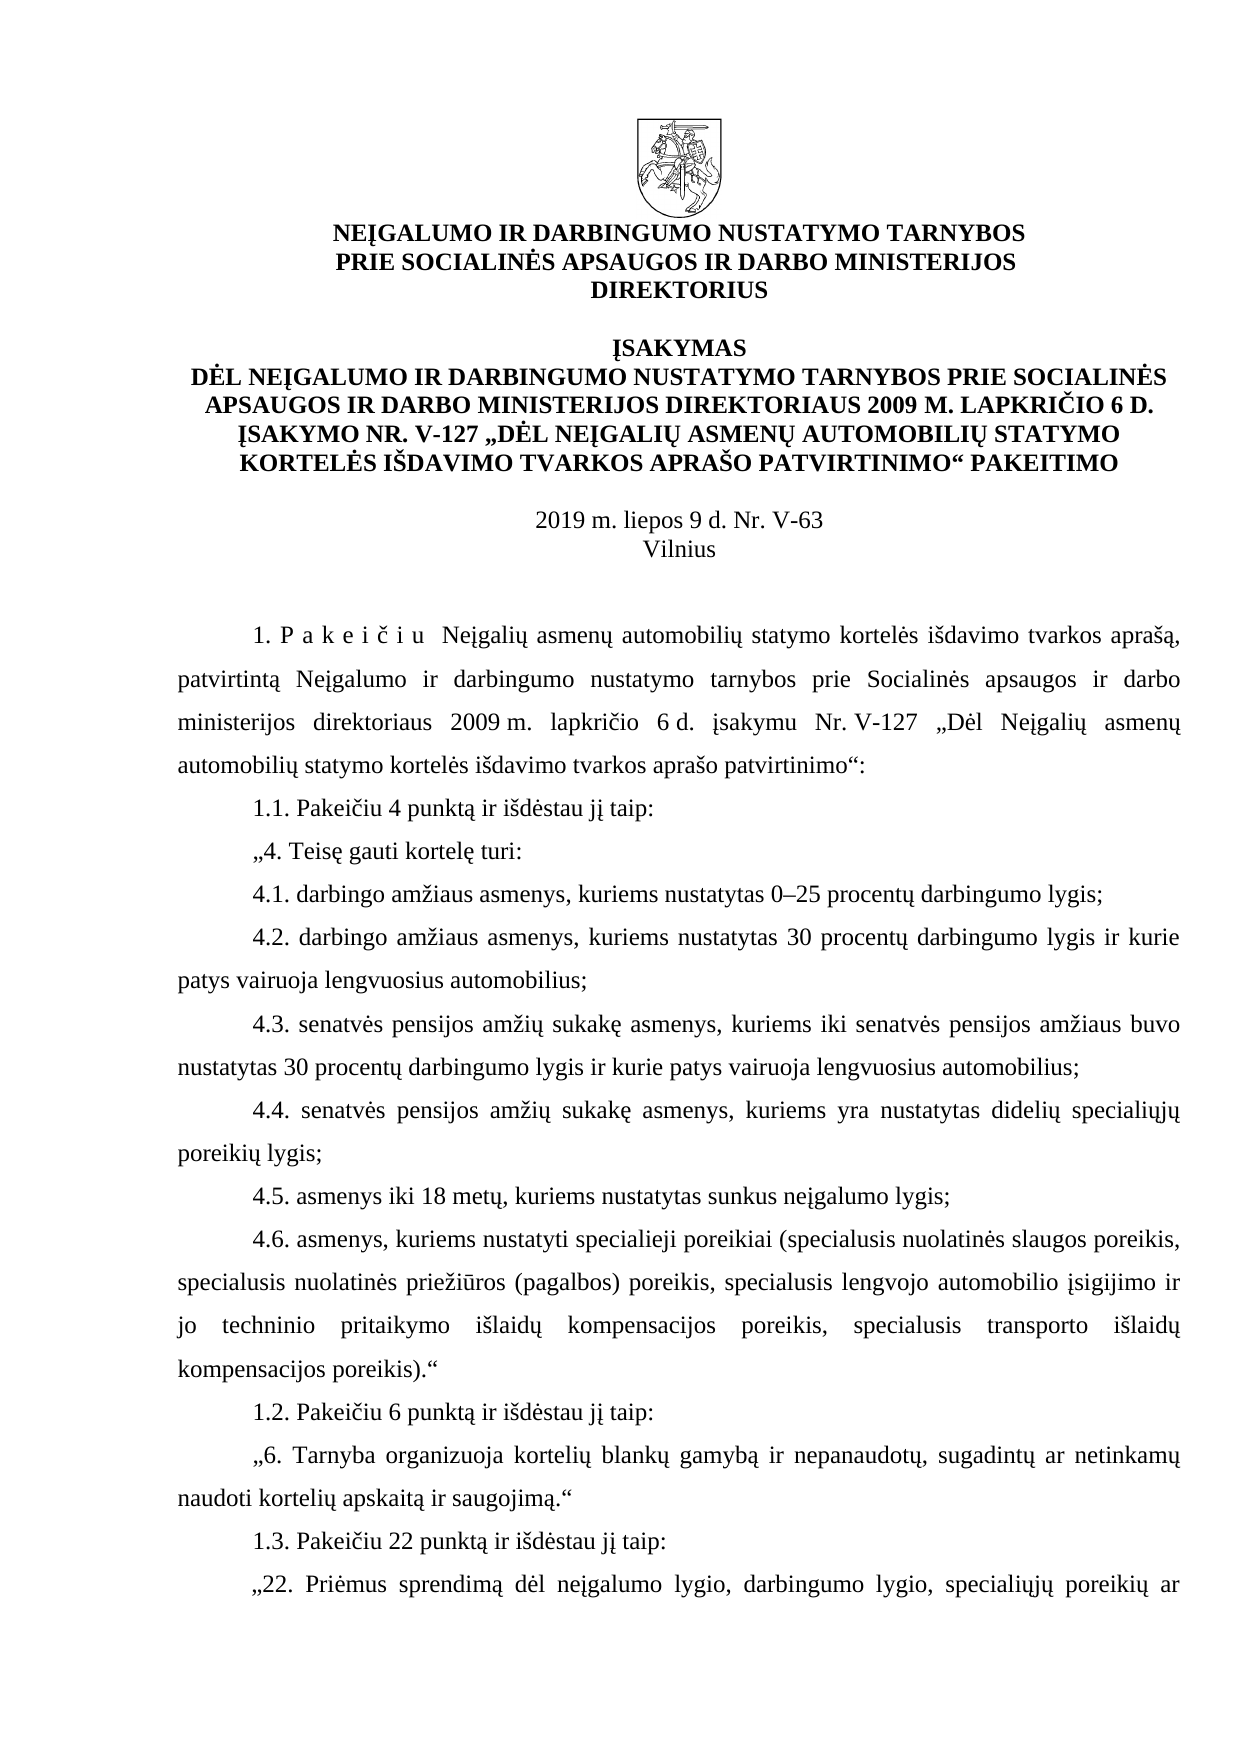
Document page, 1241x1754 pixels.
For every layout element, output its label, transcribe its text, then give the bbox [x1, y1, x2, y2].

text 4.6. asmenys, kuriems nustatyti specialieji poreikiai (specialusis nuolatinės slaugos poreikis, specialusis nuolatinės priežiūros (pagalbos) poreikis, specialusis lengvojo automobilio įsigijimo ir jo techninio pritaikymo išlaidų kompensacijos poreikis, specialusis transporto išlaidų kompensacijos poreikis).“ [177, 1224, 1181, 1382]
text 1.1. Pakeičiu 4 punktą ir išdėstau jį taip: [177, 793, 1181, 822]
text NEĮGALUMO IR DARBINGUMO NUSTATYMO TARNYBOS [177, 218, 1181, 247]
text PRIE SOCIALINĖS APSAUGOS IR DARBO MINISTERIJOS [177, 247, 1181, 276]
text DIREKTORIUS [177, 276, 1181, 304]
text ĮSAKYMAS [177, 333, 1181, 362]
text „22. Priėmus sprendimą dėl neįgalumo lygio, darbingumo lygio, specialiųjų poreikių ar [177, 1569, 1181, 1598]
text 1.2. Pakeičiu 6 punktą ir išdėstau jį taip: [177, 1397, 1181, 1426]
text DĖL NEĮGALUMO IR DARBINGUMO NUSTATYMO TARNYBOS PRIE SOCIALINĖS APSAUGOS IR DARBO MINISTERIJOS DIREKTORIAUS 2009 M. LAPKRIČIO 6 D. ĮSAKYMO Nr. V-127 „DĖL NEĮGALIŲ ASMENŲ AUTOMOBILIŲ STATYMO KORTELĖS IŠDAVIMO TVARKOS APRAŠO PATVIRTINIMO“ PAKEITIMO [177, 362, 1181, 477]
text 1.3. Pakeičiu 22 punktą ir išdėstau jį taip: [177, 1526, 1181, 1555]
text 4.4. senatvės pensijos amžių sukakę asmenys, kuriems yra nustatytas didelių specialiųjų poreikių lygis; [177, 1095, 1181, 1167]
text 4.2. darbingo amžiaus asmenys, kuriems nustatytas 30 procentų darbingumo lygis ir kurie patys vairuoja lengvuosius automobilius; [177, 922, 1181, 994]
text 4.3. senatvės pensijos amžių sukakę asmenys, kuriems iki senatvės pensijos amžiaus buvo nustatytas 30 procentų darbingumo lygis ir kurie patys vairuoja lengvuosius automobilius; [177, 1009, 1181, 1081]
text „6. Tarnyba organizuoja kortelių blankų gamybą ir nepanaudotų, sugadintų ar netinkamų naudoti kortelių apskaitą ir saugojimą.“ [177, 1440, 1181, 1512]
text „4. Teisę gauti kortelę turi: [177, 836, 1181, 865]
text 1. Pakeičiu Neįgalių asmenų automobilių statymo kortelės išdavimo tvarkos aprašą, patvirtintą Neįgalumo ir darbingumo nustatymo tarnybos prie Socialinės apsaugos ir darbo ministerijos direktoriaus 2009 m. lapkričio 6 d. įsakymu Nr. V-127 „Dėl Neįgalių asmenų automobilių statymo kortelės išdavimo tvarkos aprašo patvirtinimo“: [177, 621, 1181, 779]
text 4.5. asmenys iki 18 metų, kuriems nustatytas sunkus neįgalumo lygis; [177, 1181, 1181, 1210]
text 2019 m. liepos 9 d. Nr. V-63 [177, 506, 1181, 534]
text Vilnius [177, 534, 1181, 563]
text 4.1. darbingo amžiaus asmenys, kuriems nustatytas 0–25 procentų darbingumo lygis; [177, 879, 1181, 908]
